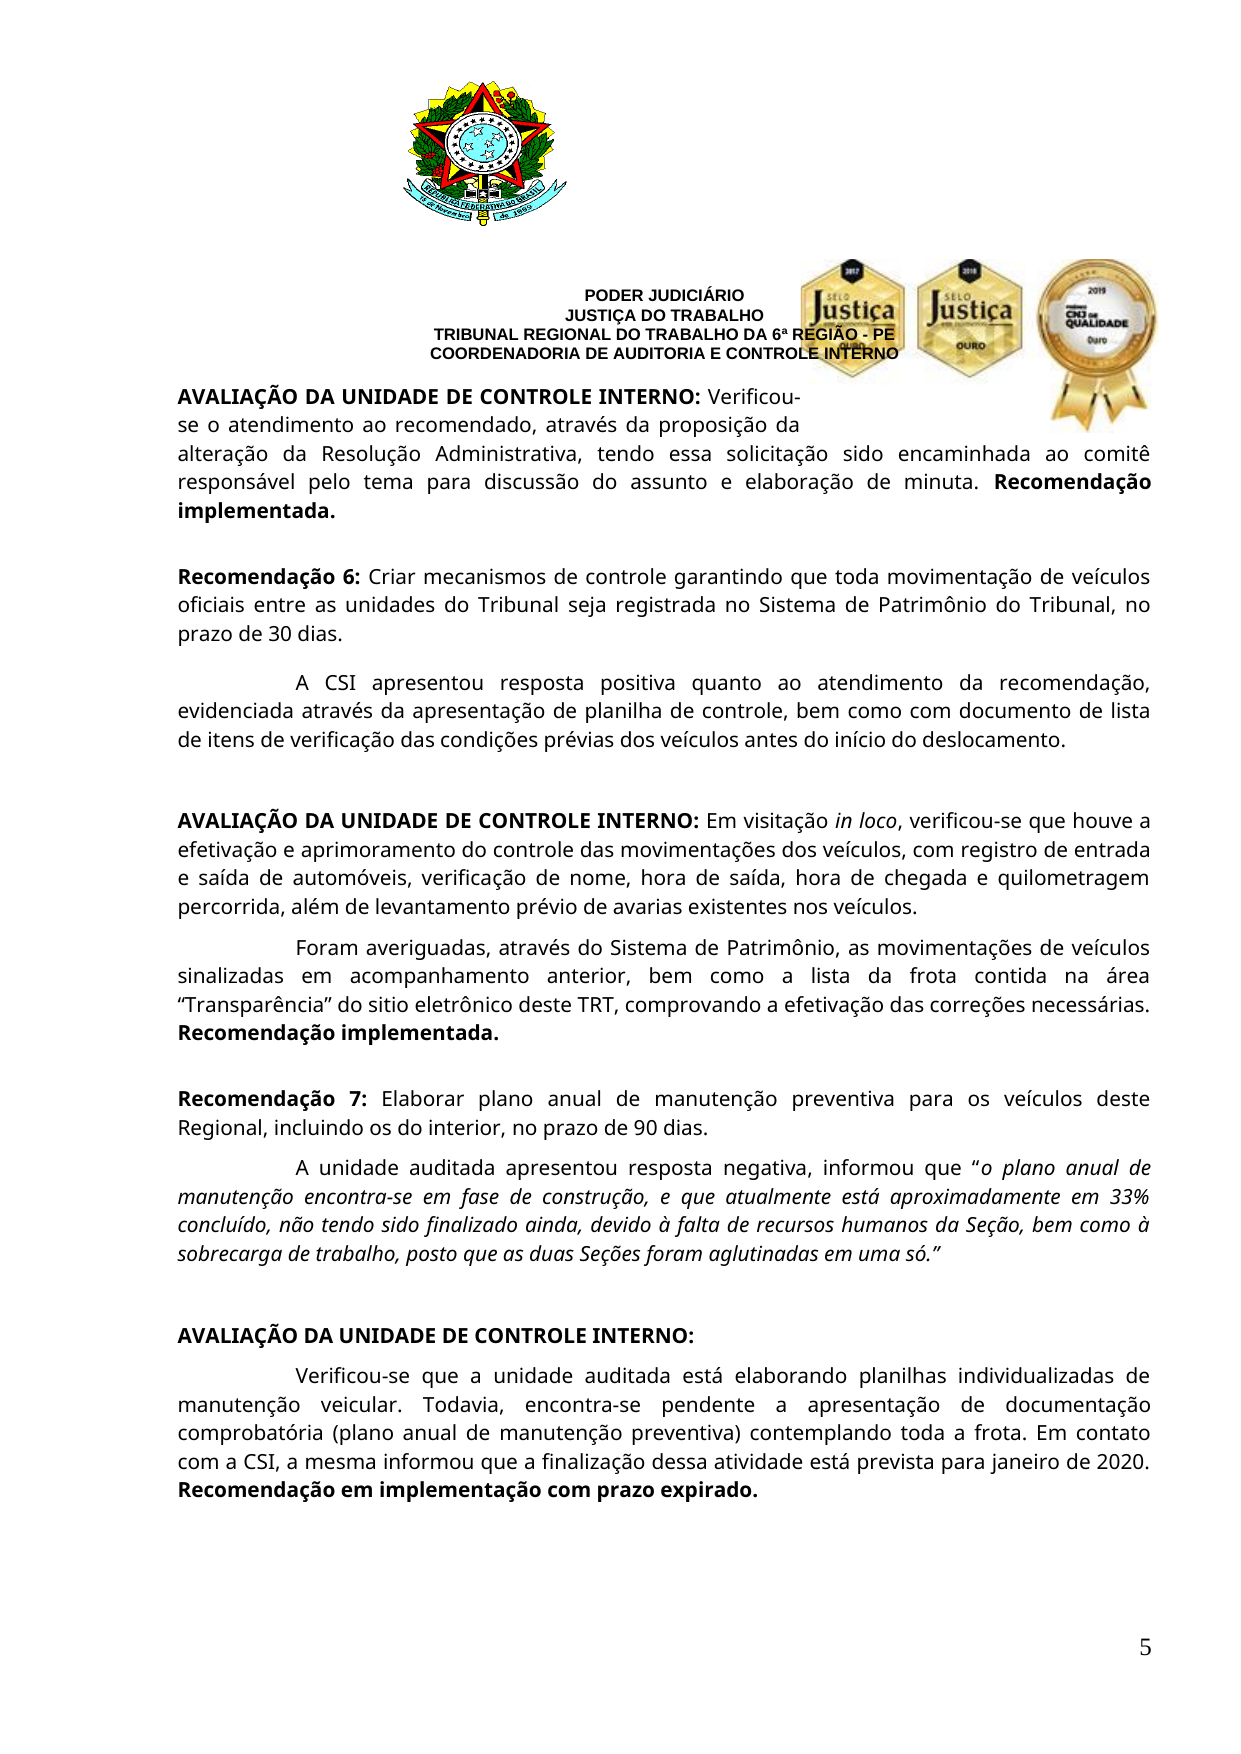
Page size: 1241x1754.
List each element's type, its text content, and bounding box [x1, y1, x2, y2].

text Foram averiguadas, através do Sistema de Patrimônio, as movimentações de veículos sinalizadas em acompanhamento anterior, bem como a lista da frota contida na área “Transparência” do sitio eletrônico deste TRT, comprovando a efetivação das correções necessárias. Recomendação implementada. [177, 933, 1152, 1047]
text AVALIAÇÃO DA UNIDADE DE CONTROLE INTERNO: Verificou-se o atendimento ao recomendado, através da proposição da alteração da Resolução Administrativa, tendo essa solicitação sido encaminhada ao comitê responsável pelo tema para discussão do assunto e elaboração de minuta. Recomendação implementada. [177, 382, 1152, 524]
picture [397, 73, 571, 229]
text AVALIAÇÃO DA UNIDADE DE CONTROLE INTERNO: Em visitação in loco, verificou-se que houve a efetivação e aprimoramento do controle das movimentações dos veículos, com registro de entrada e saída de automóveis, verificação de nome, hora de saída, hora de chegada e quilometragem percorrida, além de levantamento prévio de avarias existentes nos veículos. [177, 807, 1152, 920]
text A unidade auditada apresentou resposta negativa, informou que “o plano anual de manutenção encontra-se em fase de construção, e que atualmente está aproximadamente em 33% concluído, não tendo sido finalizado ainda, devido à falta de recursos humanos da Seção, bem como à sobrecarga de trabalho, posto que as duas Seções foram aglutinadas em uma só.” [177, 1153, 1152, 1267]
text AVALIAÇÃO DA UNIDADE DE CONTROLE INTERNO: [177, 1321, 1152, 1349]
picture [800, 259, 1159, 433]
text Recomendação 6: Criar mecanismos de controle garantindo que toda movimentação de veículos oficiais entre as unidades do Tribunal seja registrada no Sistema de Patrimônio do Tribunal, no prazo de 30 dias. [177, 562, 1152, 647]
text A CSI apresentou resposta positiva quanto ao atendimento da recomendação, evidenciada através da apresentação de planilha de controle, bem como com documento de lista de itens de verificação das condições prévias dos veículos antes do início do deslocamento. [177, 668, 1152, 753]
text Verificou-se que a unidade auditada está elaborando planilhas individualizadas de manutenção veicular. Todavia, encontra-se pendente a apresentação de documentação comprobatória (plano anual de manutenção preventiva) contemplando toda a frota. Em contato com a CSI, a mesma informou que a finalização dessa atividade está prevista para janeiro de 2020. Recomendação em implementação com prazo expirado. [177, 1362, 1152, 1504]
text Recomendação 7: Elaborar plano anual de manutenção preventiva para os veículos deste Regional, incluindo os do interior, no prazo de 90 dias. [177, 1084, 1152, 1141]
